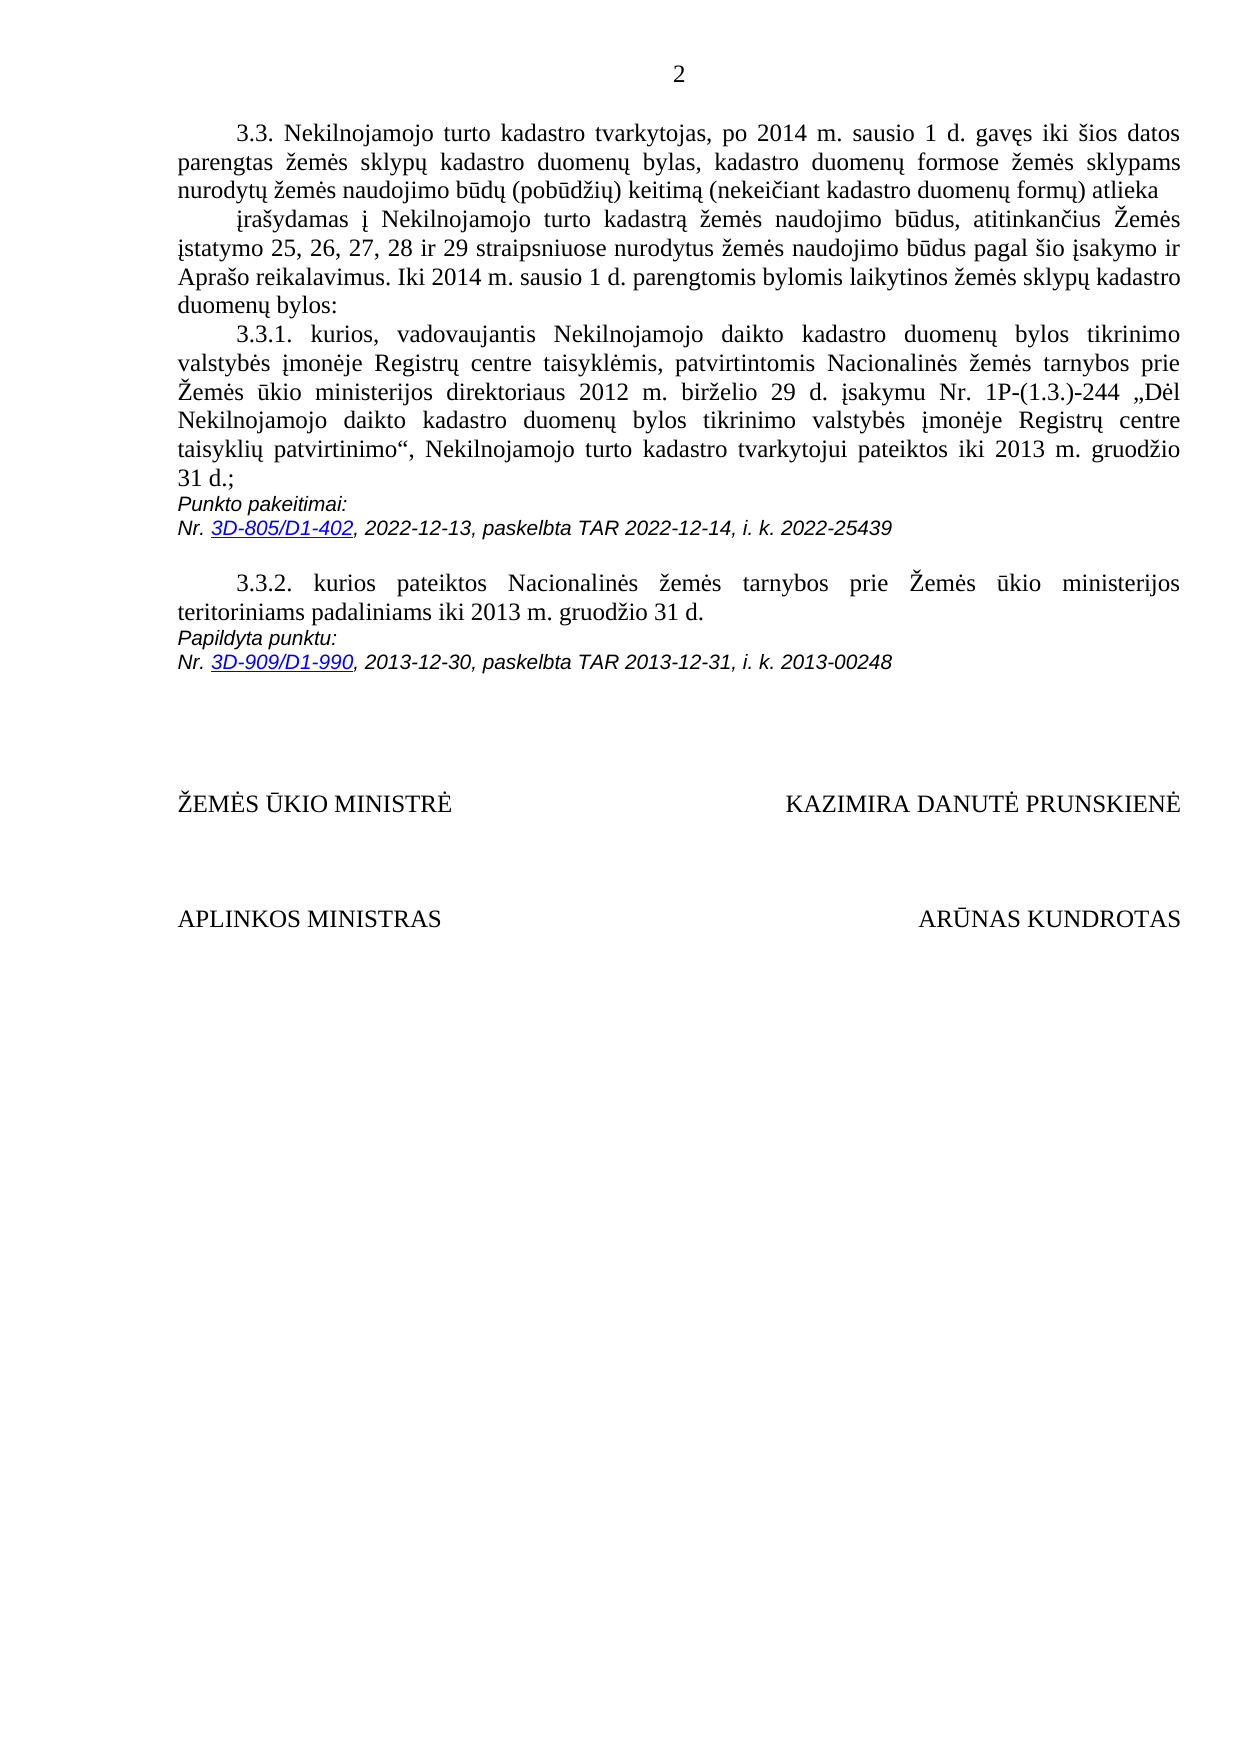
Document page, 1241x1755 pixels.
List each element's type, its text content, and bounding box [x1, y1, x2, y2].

text Nr. 3D-805/D1-402, 2022-12-13, paskelbta TAR 2022-12-14, i. k. 2022-25439 [177, 516, 1181, 540]
text 3.3.2. kurios pateiktos Nacionalinės žemės tarnybos prie Žemės ūkio ministerijos teritoriniams padaliniams iki 2013 m. gruodžio 31 d. [177, 568, 1181, 626]
text APLINKOS MINISTRAS ARŪNAS KUNDROTAS [177, 904, 1181, 933]
text ŽEMĖS ŪKIO MINISTRĖ KAZIMIRA DANUTĖ PRUNSKIENĖ [177, 789, 1181, 818]
text 3.3.1. kurios, vadovaujantis Nekilnojamojo daikto kadastro duomenų bylos tikrinimo valstybės įmonėje Registrų centre taisyklėmis, patvirtintomis Nacionalinės žemės tarnybos prie Žemės ūkio ministerijos direktoriaus 2012 m. birželio 29 d. įsakymu Nr. 1P-(1.3.)-244 „Dėl Nekilnojamojo daikto kadastro duomenų bylos tikrinimo valstybės įmonėje Registrų centre taisyklių patvirtinimo“, Nekilnojamojo turto kadastro tvarkytojui pateiktos iki 2013 m. gruodžio 31 d.; [177, 319, 1181, 492]
text 3.3. Nekilnojamojo turto kadastro tvarkytojas, po 2014 m. sausio 1 d. gavęs iki šios datos parengtas žemės sklypų kadastro duomenų bylas, kadastro duomenų formose žemės sklypams nurodytų žemės naudojimo būdų (pobūdžių) keitimą (nekeičiant kadastro duomenų formų) atlieka [177, 118, 1181, 204]
text Nr. 3D-909/D1-990, 2013-12-30, paskelbta TAR 2013-12-31, i. k. 2013-00248 [177, 650, 1181, 674]
text Papildyta punktu: [177, 626, 1181, 650]
text Punkto pakeitimai: [177, 492, 1181, 516]
text įrašydamas į Nekilnojamojo turto kadastrą žemės naudojimo būdus, atitinkančius Žemės įstatymo 25, 26, 27, 28 ir 29 straipsniuose nurodytus žemės naudojimo būdus pagal šio įsakymo ir Aprašo reikalavimus. Iki 2014 m. sausio 1 d. parengtomis bylomis laikytinos žemės sklypų kadastro duomenų bylos: [177, 204, 1181, 319]
